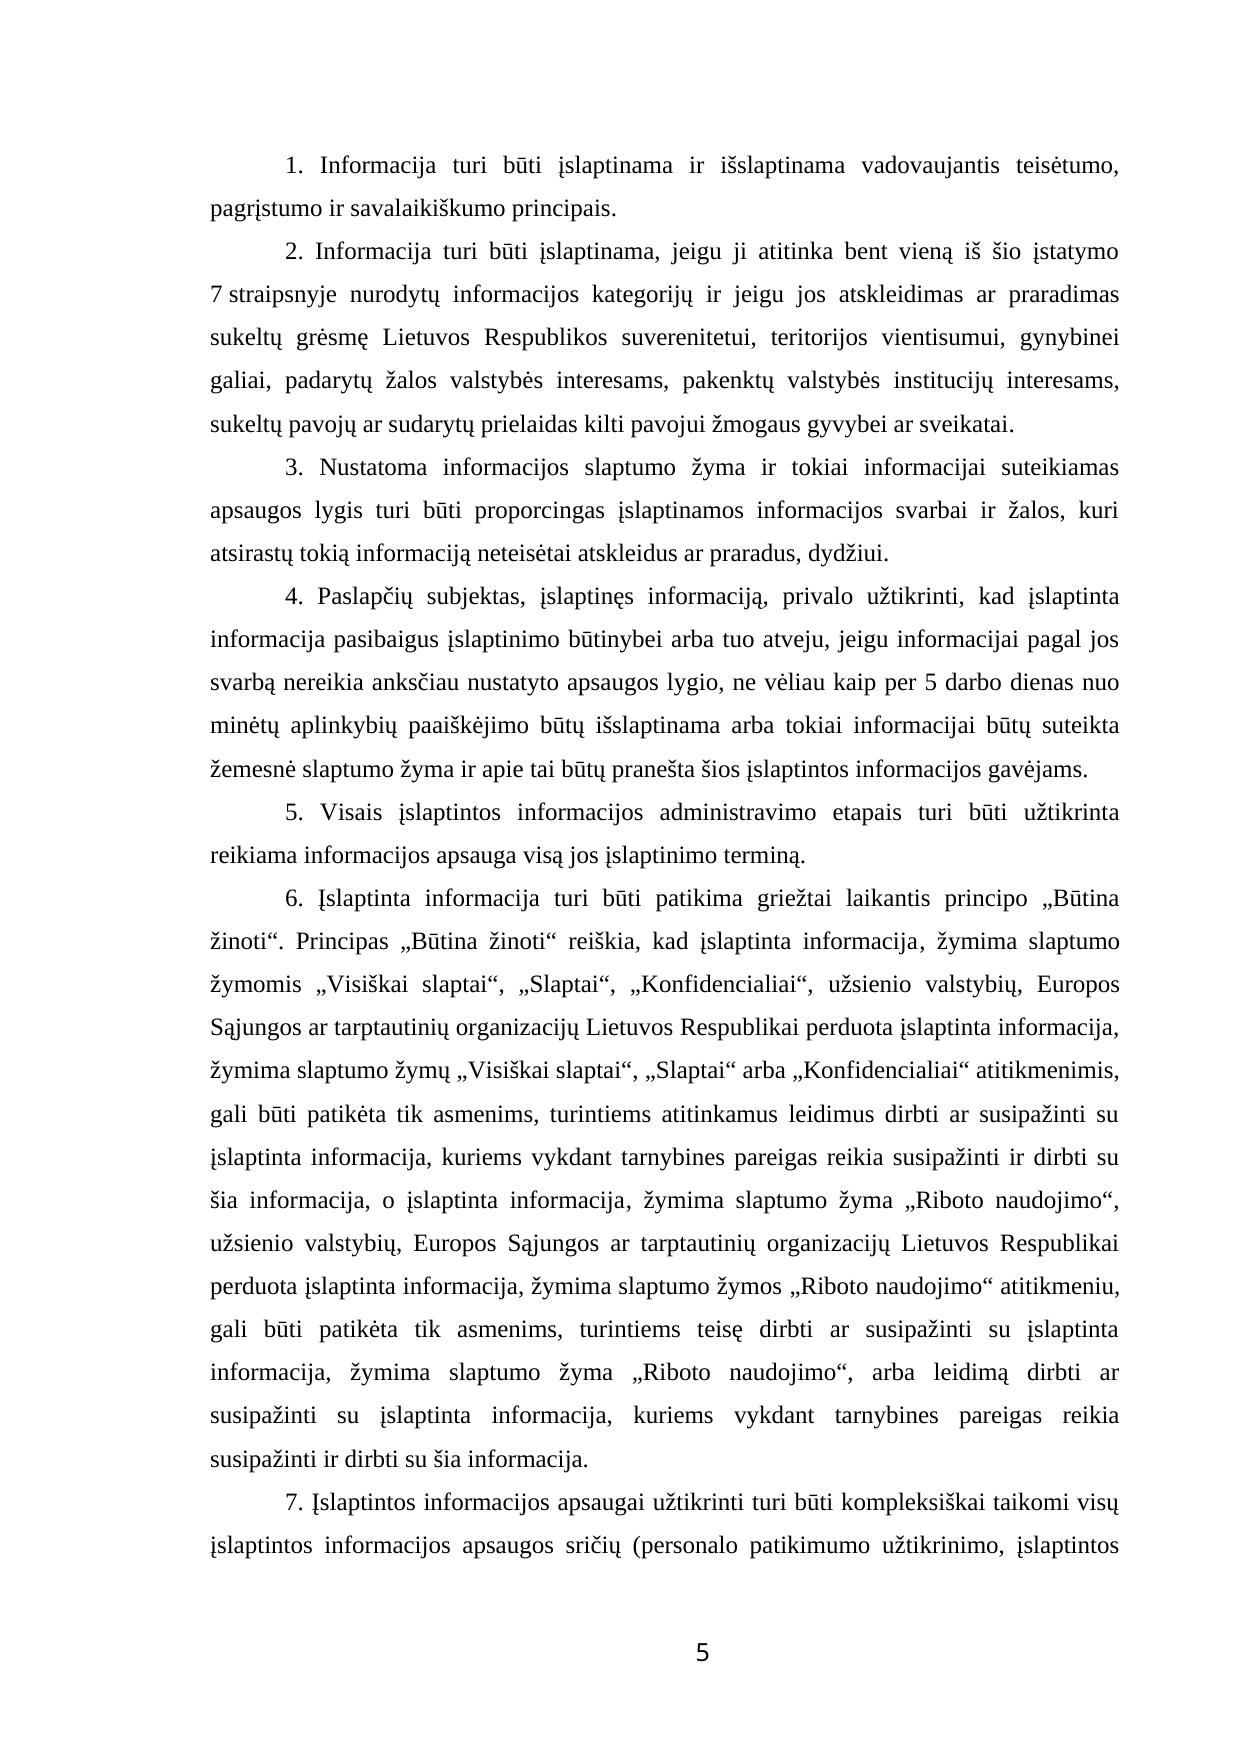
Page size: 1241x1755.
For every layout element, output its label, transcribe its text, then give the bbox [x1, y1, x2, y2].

text 7. Įslaptintos informacijos apsaugai užtikrinti turi būti kompleksiškai taikomi visų įslaptintos informacijos apsaugos sričių (personalo patikimumo užtikrinimo, įslaptintos [210, 1487, 1120, 1559]
text 5. Visais įslaptintos informacijos administravimo etapais turi būti užtikrinta reikiama informacijos apsauga visą jos įslaptinimo terminą. [210, 797, 1120, 869]
text 1. Informacija turi būti įslaptinama ir išslaptinama vadovaujantis teisėtumo, pagrįstumo ir savalaikiškumo principais. [210, 150, 1120, 222]
text 2. Informacija turi būti įslaptinama, jeigu ji atitinka bent vieną iš šio įstatymo 7 straipsnyje nurodytų informacijos kategorijų ir jeigu jos atskleidimas ar praradimas sukeltų grėsmę Lietuvos Respublikos suverenitetui, teritorijos vientisumui, gynybinei galiai, padarytų žalos valstybės interesams, pakenktų valstybės institucijų interesams, sukeltų pavojų ar sudarytų prielaidas kilti pavojui žmogaus gyvybei ar sveikatai. [210, 236, 1120, 437]
text 6. Įslaptinta informacija turi būti patikima griežtai laikantis principo „Būtina žinoti“. Principas „Būtina žinoti“ reiškia, kad įslaptinta informacija, žymima slaptumo žymomis „Visiškai slaptai“, „Slaptai“, „Konfidencialiai“, užsienio valstybių, Europos Sąjungos ar tarptautinių organizacijų Lietuvos Respublikai perduota įslaptinta informacija, žymima slaptumo žymų „Visiškai slaptai“, „Slaptai“ arba „Konfidencialiai“ atitikmenimis, gali būti patikėta tik asmenims, turintiems atitinkamus leidimus dirbti ar susipažinti su įslaptinta informacija, kuriems vykdant tarnybines pareigas reikia susipažinti ir dirbti su šia informacija, o įslaptinta informacija, žymima slaptumo žyma „Riboto naudojimo“, užsienio valstybių, Europos Sąjungos ar tarptautinių organizacijų Lietuvos Respublikai perduota įslaptinta informacija, žymima slaptumo žymos „Riboto naudojimo“ atitikmeniu, gali būti patikėta tik asmenims, turintiems teisę dirbti ar susipažinti su įslaptinta informacija, žymima slaptumo žyma „Riboto naudojimo“, arba leidimą dirbti ar susipažinti su įslaptinta informacija, kuriems vykdant tarnybines pareigas reikia susipažinti ir dirbti su šia informacija. [210, 883, 1120, 1472]
text 4. Paslapčių subjektas, įslaptinęs informaciją, privalo užtikrinti, kad įslaptinta informacija pasibaigus įslaptinimo būtinybei arba tuo atveju, jeigu informacijai pagal jos svarbą nereikia anksčiau nustatyto apsaugos lygio, ne vėliau kaip per 5 darbo dienas nuo minėtų aplinkybių paaiškėjimo būtų išslaptinama arba tokiai informacijai būtų suteikta žemesnė slaptumo žyma ir apie tai būtų pranešta šios įslaptintos informacijos gavėjams. [210, 581, 1120, 782]
text 3. Nustatoma informacijos slaptumo žyma ir tokiai informacijai suteikiamas apsaugos lygis turi būti proporcingas įslaptinamos informacijos svarbai ir žalos, kuri atsirastų tokią informaciją neteisėtai atskleidus ar praradus, dydžiui. [210, 452, 1120, 567]
